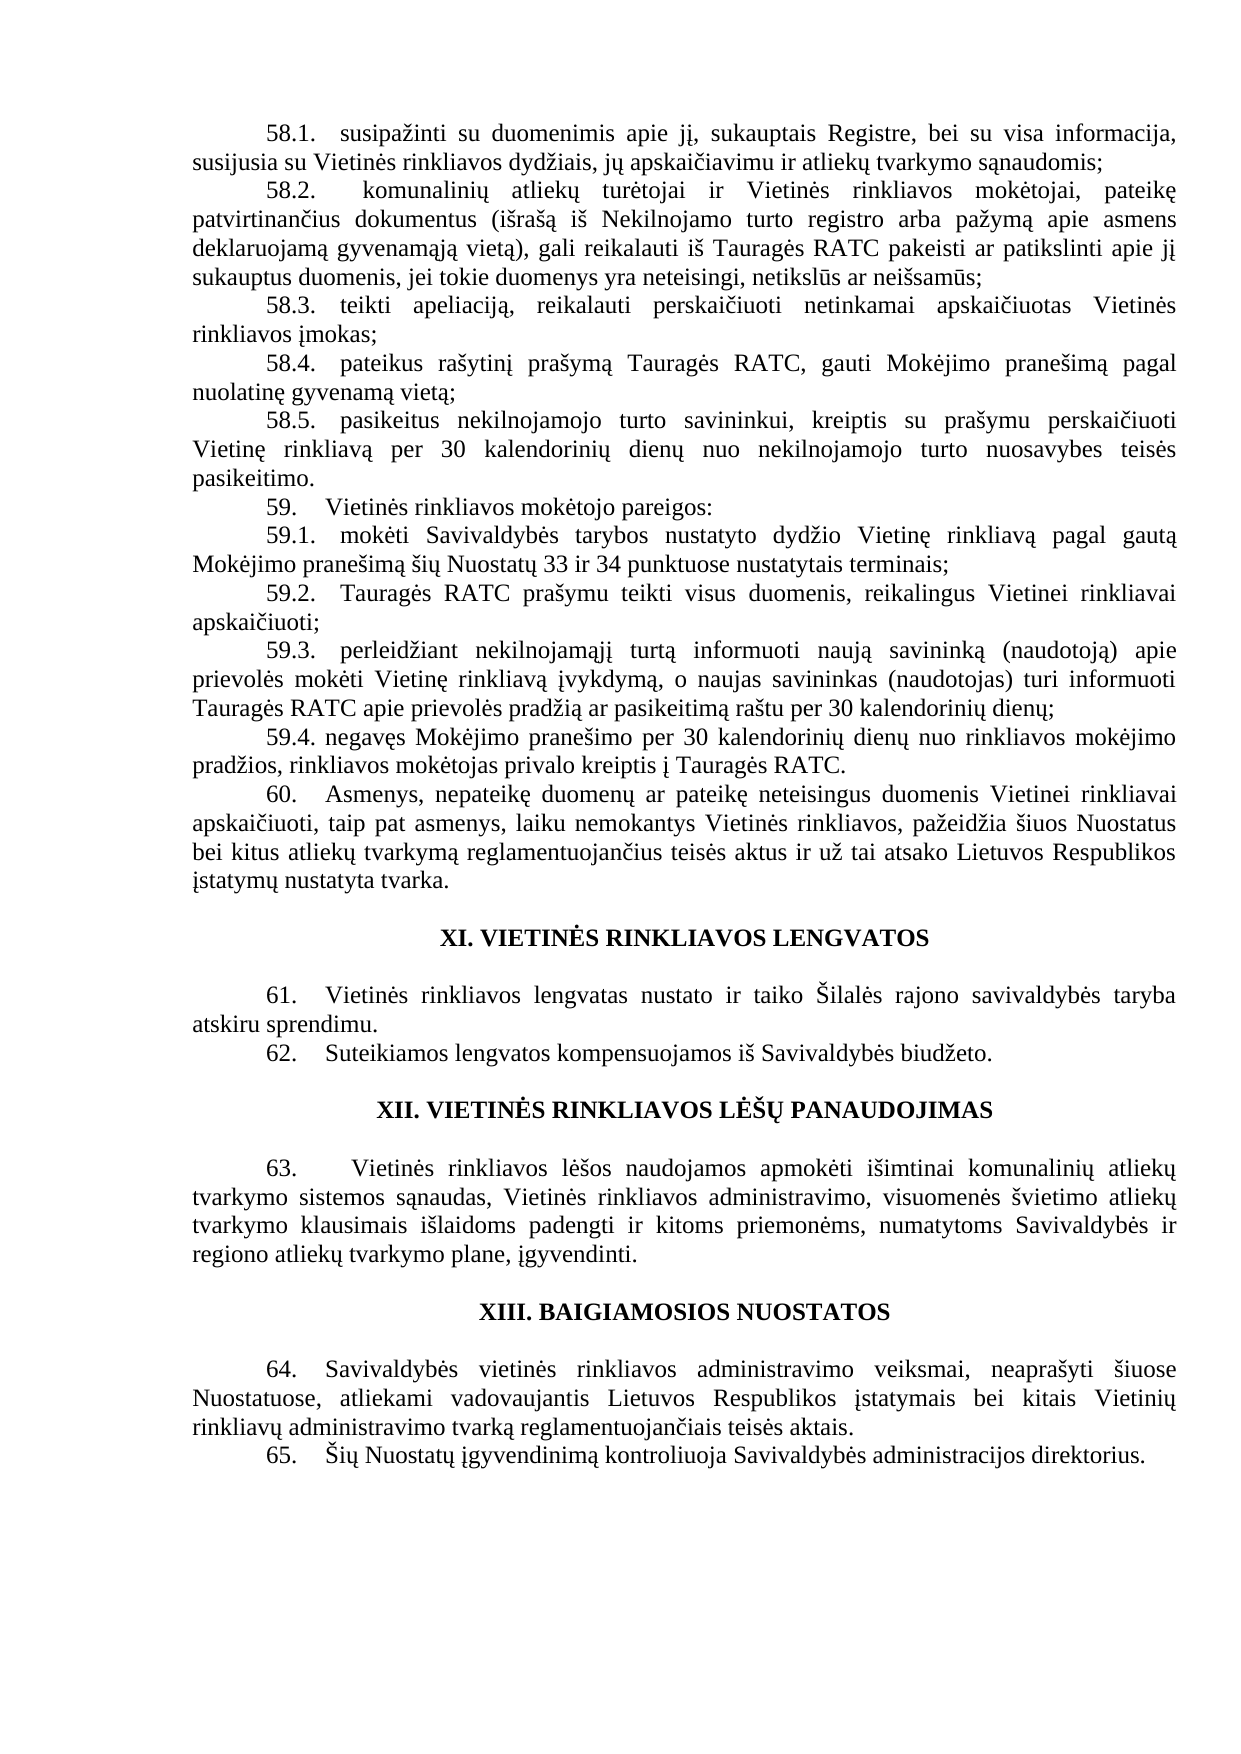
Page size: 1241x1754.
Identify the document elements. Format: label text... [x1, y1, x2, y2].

text 65. Šių Nuostatų įgyvendinimą kontroliuoja Savivaldybės administracijos direktorius. [192, 1441, 1177, 1469]
text 63. Vietinės rinkliavos lėšos naudojamos apmokėti išimtinai komunalinių atliekų tvarkymo sistemos sąnaudas, Vietinės rinkliavos administravimo, visuomenės švietimo atliekų tvarkymo klausimais išlaidoms padengti ir kitoms priemonėms, numatytoms Savivaldybės ir regiono atliekų tvarkymo plane, įgyvendinti. [192, 1153, 1177, 1268]
text 59.1. mokėti Savivaldybės tarybos nustatyto dydžio Vietinę rinkliavą pagal gautą Mokėjimo pranešimą šių Nuostatų 33 ir 34 punktuose nustatytais terminais; [192, 521, 1177, 578]
text 62. Suteikiamos lengvatos kompensuojamos iš Savivaldybės biudžeto. [192, 1038, 1177, 1067]
text 58.2. komunalinių atliekų turėtojai ir Vietinės rinkliavos mokėtojai, pateikę patvirtinančius dokumentus (išrašą iš Nekilnojamo turto registro arba pažymą apie asmens deklaruojamą gyvenamąją vietą), gali reikalauti iš Tauragės RATC pakeisti ar patikslinti apie jį sukauptus duomenis, jei tokie duomenys yra neteisingi, netikslūs ar neišsamūs; [192, 176, 1177, 291]
text 59.2. Tauragės RATC prašymu teikti visus duomenis, reikalingus Vietinei rinkliavai apskaičiuoti; [192, 578, 1177, 636]
text 58.4. pateikus rašytinį prašymą Tauragės RATC, gauti Mokėjimo pranešimą pagal nuolatinę gyvenamą vietą; [192, 348, 1177, 406]
text 59.3. perleidžiant nekilnojamąjį turtą informuoti naują savininką (naudotoją) apie prievolės mokėti Vietinę rinkliavą įvykdymą, o naujas savininkas (naudotojas) turi informuoti Tauragės RATC apie prievolės pradžią ar pasikeitimą raštu per 30 kalendorinių dienų; [192, 636, 1177, 722]
text 58.5. pasikeitus nekilnojamojo turto savininkui, kreiptis su prašymu perskaičiuoti Vietinę rinkliavą per 30 kalendorinių dienų nuo nekilnojamojo turto nuosavybes teisės pasikeitimo. [192, 406, 1177, 492]
text 58.1. susipažinti su duomenimis apie jį, sukauptais Registre, bei su visa informacija, susijusia su Vietinės rinkliavos dydžiais, jų apskaičiavimu ir atliekų tvarkymo sąnaudomis; [192, 118, 1177, 176]
text XII. VIETINĖS RINKLIAVOS LĖŠŲ PANAUDOJIMAS [192, 1096, 1177, 1124]
text 59.4. negavęs Mokėjimo pranešimo per 30 kalendorinių dienų nuo rinkliavos mokėjimo pradžios, rinkliavos mokėtojas privalo kreiptis į Tauragės RATC. [192, 722, 1177, 779]
text 58.3. teikti apeliaciją, reikalauti perskaičiuoti netinkamai apskaičiuotas Vietinės rinkliavos įmokas; [192, 291, 1177, 348]
text 64. Savivaldybės vietinės rinkliavos administravimo veiksmai, neaprašyti šiuose Nuostatuose, atliekami vadovaujantis Lietuvos Respublikos įstatymais bei kitais Vietinių rinkliavų administravimo tvarką reglamentuojančiais teisės aktais. [192, 1354, 1177, 1441]
text XI. VIETINĖS RINKLIAVOS LENGVATOS [192, 923, 1177, 952]
text 61. Vietinės rinkliavos lengvatas nustato ir taiko Šilalės rajono savivaldybės taryba atskiru sprendimu. [192, 981, 1177, 1038]
text XIII. BAIGIAMOSIOS NUOSTATOS [192, 1297, 1177, 1326]
text 60. Asmenys, nepateikę duomenų ar pateikę neteisingus duomenis Vietinei rinkliavai apskaičiuoti, taip pat asmenys, laiku nemokantys Vietinės rinkliavos, pažeidžia šiuos Nuostatus bei kitus atliekų tvarkymą reglamentuojančius teisės aktus ir už tai atsako Lietuvos Respublikos įstatymų nustatyta tvarka. [192, 779, 1177, 894]
text 59. Vietinės rinkliavos mokėtojo pareigos: [192, 492, 1177, 521]
